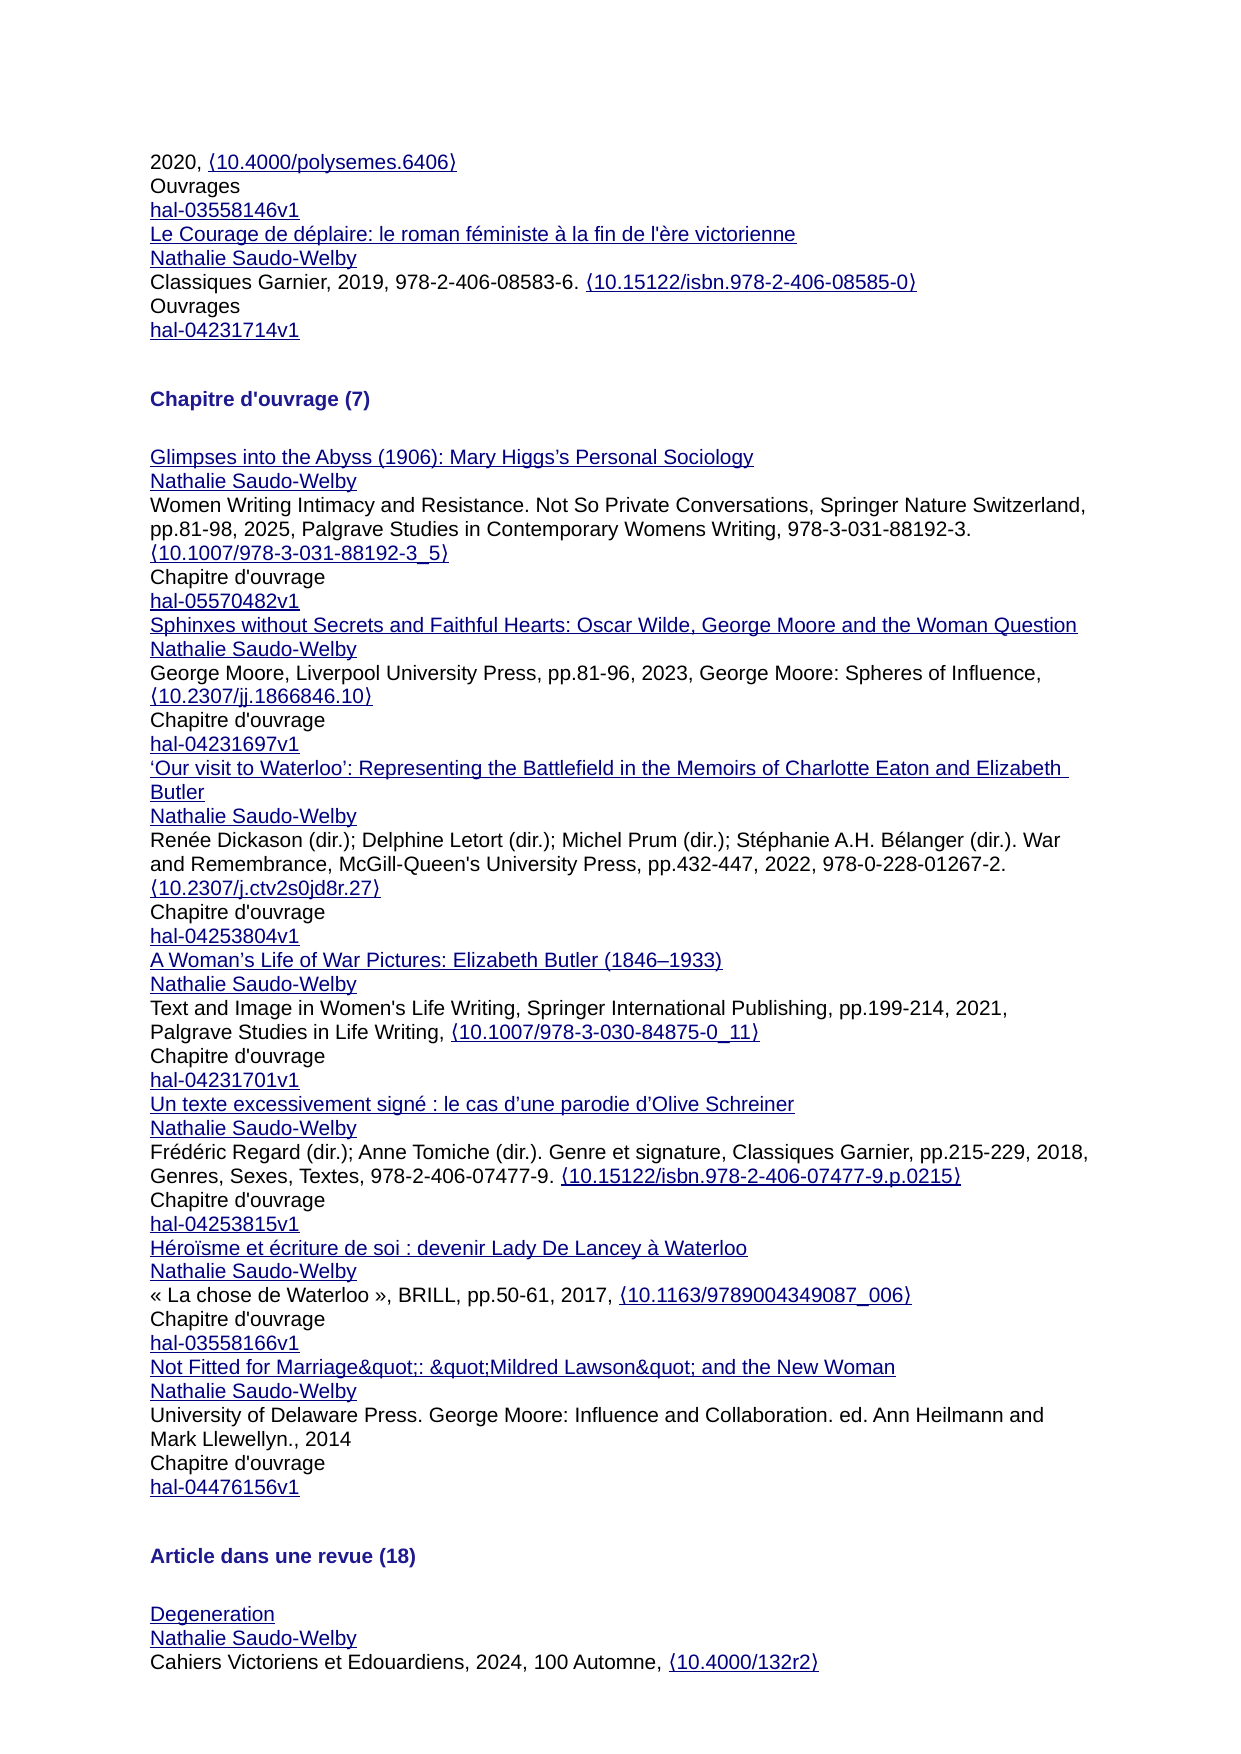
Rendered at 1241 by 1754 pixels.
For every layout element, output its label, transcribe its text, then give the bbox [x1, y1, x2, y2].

table_cell A Woman’s Life of War Pictures: Elizabeth Butler (1846–1933) Nathalie Saudo-Welby Text and Image in Women's Life Writing, Springer International Publishing, pp.199-214, 2021, Palgrave Studies in Life Writing, ⟨10.1007/978-3-030-84875-0_11⟩ Chapitre d'ouvrage hal-04231701v1 [150, 948, 1090, 1092]
table_header Glimpses into the Abyss (1906): Mary Higgs’s Personal Sociology Nathalie Saudo-Welby Women Writing Intimacy and Resistance. Not So Private Conversations, Springer Nature Switzerland, pp.81-98, 2025, Palgrave Studies in Contemporary Womens Writing, 978-3-031-88192-3. ⟨10.1007/978-3-031-88192-3_5⟩ Chapitre d'ouvrage hal-05570482v1 [150, 445, 1090, 612]
table_cell Sphinxes without Secrets and Faithful Hearts: Oscar Wilde, George Moore and the Woman Question Nathalie Saudo-Welby George Moore, Liverpool University Press, pp.81-96, 2023, George Moore: Spheres of Influence, ⟨10.2307/jj.1866846.10⟩ Chapitre d'ouvrage hal-04231697v1 [150, 613, 1090, 756]
table_cell Un texte excessivement signé : le cas d’une parodie d’Olive Schreiner Nathalie Saudo-Welby Frédéric Regard (dir.); Anne Tomiche (dir.). Genre et signature, Classiques Garnier, pp.215-229, 2018, Genres, Sexes, Textes, 978-2-406-07477-9. ⟨10.15122/isbn.978-2-406-07477-9.p.0215⟩ Chapitre d'ouvrage hal-04253815v1 [150, 1092, 1090, 1235]
table_cell Not Fitted for Marriage&quot;: &quot;Mildred Lawson&quot; and the New Woman Nathalie Saudo-Welby University of Delaware Press. George Moore: Influence and Collaboration. ed. Ann Heilmann and Mark Llewellyn., 2014 Chapitre d'ouvrage hal-04476156v1 [150, 1355, 1090, 1499]
subtitle Article dans une revue (18) [150, 1544, 1090, 1568]
table_cell ‘Our visit to Waterloo’: Representing the Battlefield in the Memoirs of Charlotte Eaton and Elizabeth Butler Nathalie Saudo-Welby Renée Dickason (dir.); Delphine Letort (dir.); Michel Prum (dir.); Stéphanie A.H. Bélanger (dir.). War and Remembrance, McGill-Queen's University Press, pp.432-447, 2022, 978-0-228-01267-2. ⟨10.2307/j.ctv2s0jd8r.27⟩ Chapitre d'ouvrage hal-04253804v1 [150, 756, 1090, 948]
table_header Degeneration Nathalie Saudo-Welby Cahiers Victoriens et Edouardiens, 2024, 100 Automne, ⟨10.4000/132r2⟩ [150, 1602, 1090, 1674]
table_cell Le Courage de déplaire: le roman féministe à la fin de l'ère victorienne Nathalie Saudo-Welby Classiques Garnier, 2019, 978-2-406-08583-6. ⟨10.15122/isbn.978-2-406-08585-0⟩ Ouvrages hal-04231714v1 [150, 222, 1090, 342]
subtitle Chapitre d'ouvrage (7) [150, 386, 1090, 410]
table_cell 2020, ⟨10.4000/polysemes.6406⟩ Ouvrages hal-03558146v1 [150, 150, 1090, 222]
table_cell Héroïsme et écriture de soi : devenir Lady De Lancey à Waterloo Nathalie Saudo-Welby « La chose de Waterloo », BRILL, pp.50-61, 2017, ⟨10.1163/9789004349087_006⟩ Chapitre d'ouvrage hal-03558166v1 [150, 1235, 1090, 1355]
